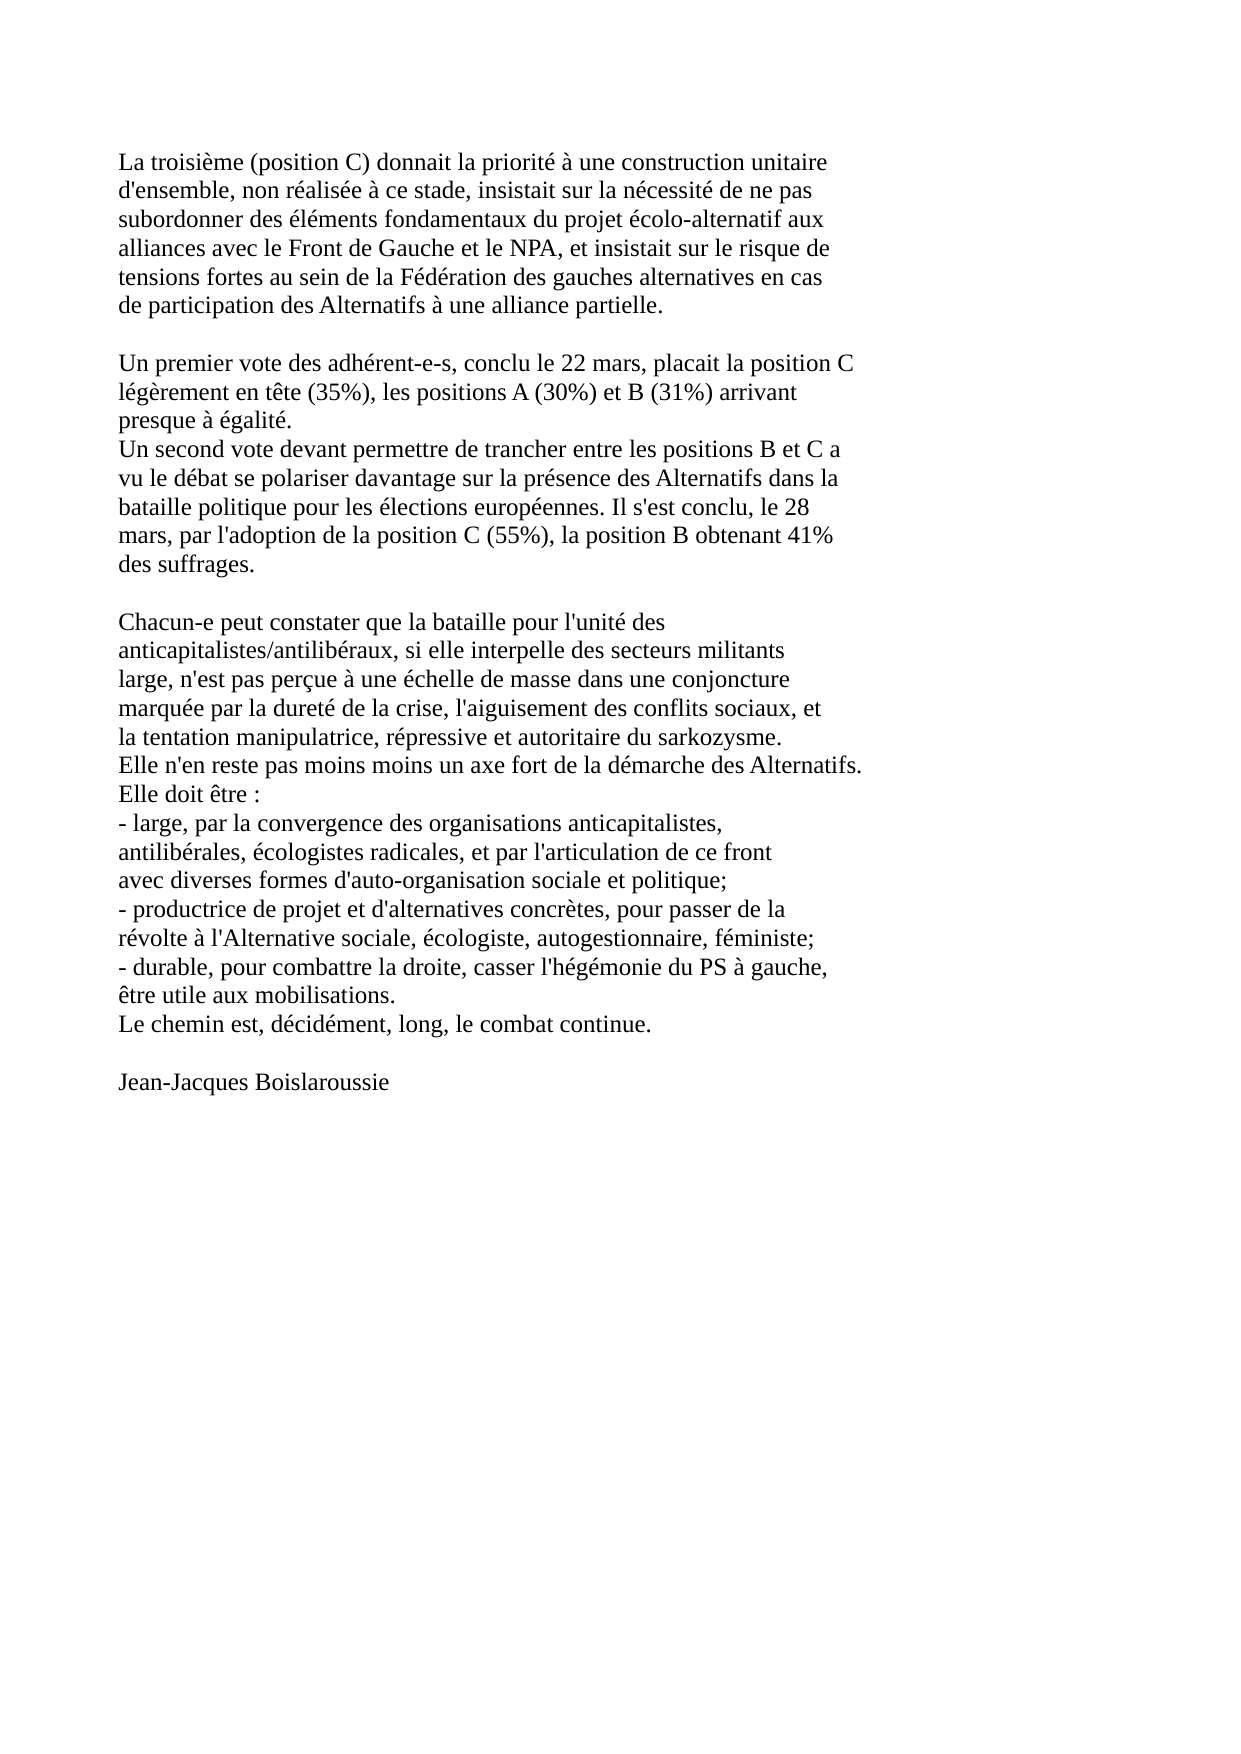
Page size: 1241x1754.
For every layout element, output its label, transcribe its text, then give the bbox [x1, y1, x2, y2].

text La troisième (position C) donnait la priorité à une construction unitaire d'ensemble, non réalisée à ce stade, insistait sur la nécessité de ne pas subordonner des éléments fondamentaux du projet écolo-alternatif aux alliances avec le Front de Gauche et le NPA, et insistait sur le risque de tensions fortes au sein de la Fédération des gauches alternatives en cas de participation des Alternatifs à une alliance partielle. Un premier vote des adhérent-e-s, conclu le 22 mars, placait la position C légèrement en tête (35%), les positions A (30%) et B (31%) arrivant presque à égalité. Un second vote devant permettre de trancher entre les positions B et C a vu le débat se polariser davantage sur la présence des Alternatifs dans la bataille politique pour les élections européennes. Il s'est conclu, le 28 mars, par l'adoption de la position C (55%), la position B obtenant 41% des suffrages. Chacun-e peut constater que la bataille pour l'unité des anticapitalistes/antilibéraux, si elle interpelle des secteurs militants large, n'est pas perçue à une échelle de masse dans une conjoncture marquée par la dureté de la crise, l'aiguisement des conflits sociaux, et la tentation manipulatrice, répressive et autoritaire du sarkozysme. Elle n'en reste pas moins moins un axe fort de la démarche des Alternatifs. Elle doit être : - large, par la convergence des organisations anticapitalistes, antilibérales, écologistes radicales, et par l'articulation de ce front avec diverses formes d'auto-organisation sociale et politique; - productrice de projet et d'alternatives concrètes, pour passer de la révolte à l'Alternative sociale, écologiste, autogestionnaire, féministe; - durable, pour combattre la droite, casser l'hégémonie du PS à gauche, être utile aux mobilisations. Le chemin est, décidément, long, le combat continue. Jean-Jacques Boislaroussie [118, 118, 1122, 1182]
